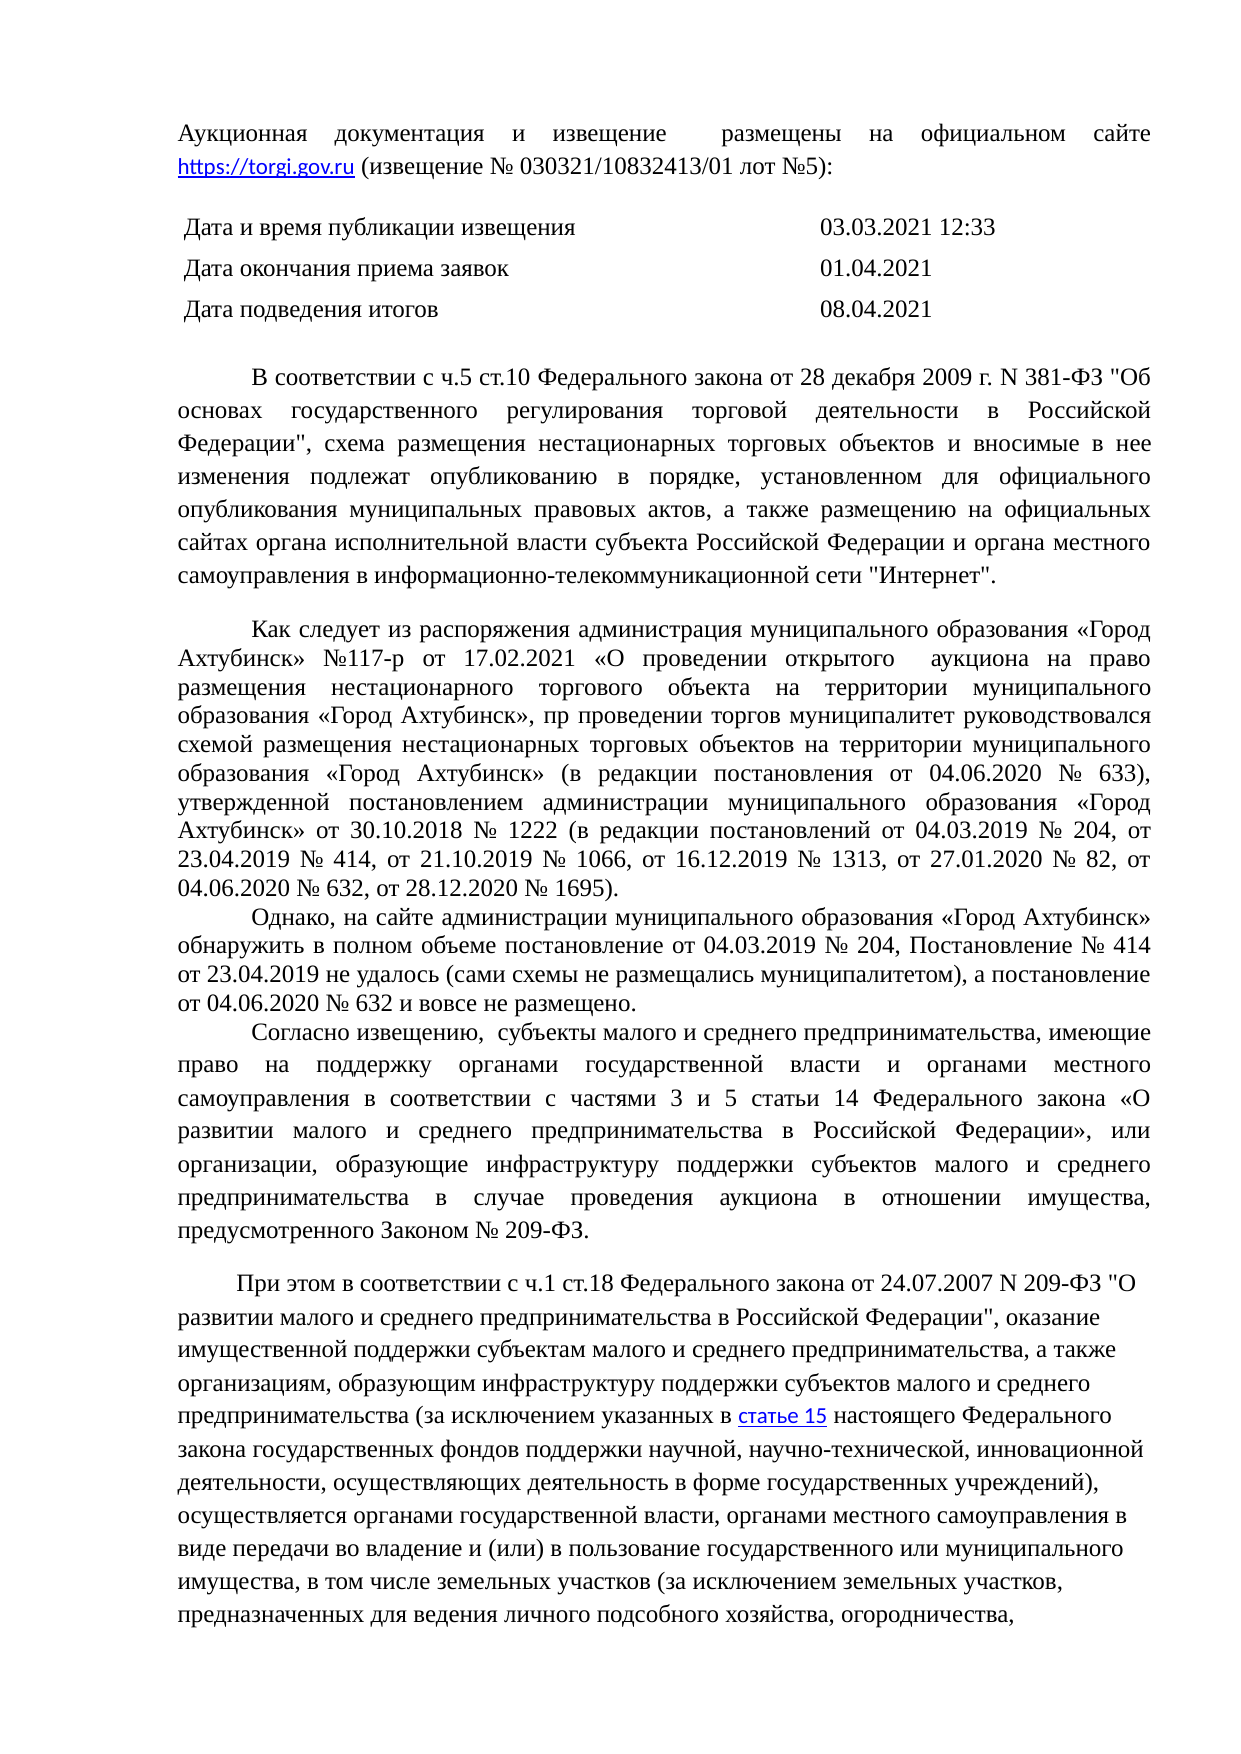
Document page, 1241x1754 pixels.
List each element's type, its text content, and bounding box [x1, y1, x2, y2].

text Согласно извещению, субъекты малого и среднего предпринимательства, имеющие право на поддержку органами государственной власти и органами местного самоуправления в соответствии с частями 3 и 5 статьи 14 Федерального закона «О развитии малого и среднего предпринимательства в Российской Федерации», или организации, образующие инфраструктуру поддержки субъектов малого и среднего предпринимательства в случае проведения аукциона в отношении имущества, предусмотренного Законом № 209-ФЗ. [177, 1017, 1152, 1243]
table_header 03.03.2021 12:33 [814, 205, 1152, 247]
text В соответствии с ч.5 ст.10 Федерального закона от 28 декабря 2009 г. N 381-ФЗ "Об основах государственного регулирования торговой деятельности в Российской Федерации", схема размещения нестационарных торговых объектов и вносимые в нее изменения подлежат опубликованию в порядке, установленном для официального опубликования муниципальных правовых актов, а также размещению на официальных сайтах органа исполнительной власти субъекта Российской Федерации и органа местного самоуправления в информационно-телекоммуникационной сети "Интернет". [177, 362, 1152, 589]
table_cell 08.04.2021 [814, 288, 1152, 329]
table_cell 01.04.2021 [814, 247, 1152, 288]
text Однако, на сайте администрации муниципального образования «Город Ахтубинск» обнаружить в полном объеме постановление от 04.03.2019 № 204, Постановление № 414 от 23.04.2019 не удалось (сами схемы не размещались муниципалитетом), а постановление от 04.06.2020 № 632 и вовсе не размещено. [177, 902, 1152, 1017]
table_cell Дата окончания приема заявок [177, 247, 813, 288]
table_header Дата и время публикации извещения [177, 205, 813, 247]
text При этом в соответствии с ч.1 ст.18 Федерального закона от 24.07.2007 N 209-ФЗ "О развитии малого и среднего предпринимательства в Российской Федерации", оказание имущественной поддержки субъектам малого и среднего предпринимательства, а также организациям, образующим инфраструктуру поддержки субъектов малого и среднего предпринимательства (за исключением указанных в статье 15 настоящего Федерального закона государственных фондов поддержки научной, научно-технической, инновационной деятельности, осуществляющих деятельность в форме государственных учреждений), осуществляется органами государственной власти, органами местного самоуправления в виде передачи во владение и (или) в пользование государственного или муниципального имущества, в том числе земельных участков (за исключением земельных участков, предназначенных для ведения личного подсобного хозяйства, огородничества, [177, 1268, 1152, 1628]
text Аукционная документация и извещение размещены на официальном сайте https://torgi.gov.ru (извещение № 030321/10832413/01 лот №5): [177, 118, 1152, 180]
text Как следует из распоряжения администрация муниципального образования «Город Ахтубинск» №117-р от 17.02.2021 «О проведении открытого аукциона на право размещения нестационарного торгового объекта на территории муниципального образования «Город Ахтубинск», пр проведении торгов муниципалитет руководствовался схемой размещения нестационарных торговых объектов на территории муниципального образования «Город Ахтубинск» (в редакции постановления от 04.06.2020 № 633), утвержденной постановлением администрации муниципального образования «Город Ахтубинск» от 30.10.2018 № 1222 (в редакции постановлений от 04.03.2019 № 204, от 23.04.2019 № 414, от 21.10.2019 № 1066, от 16.12.2019 № 1313, от 27.01.2020 № 82, от 04.06.2020 № 632, от 28.12.2020 № 1695). [177, 614, 1152, 902]
table_cell Дата подведения итогов [177, 288, 813, 329]
